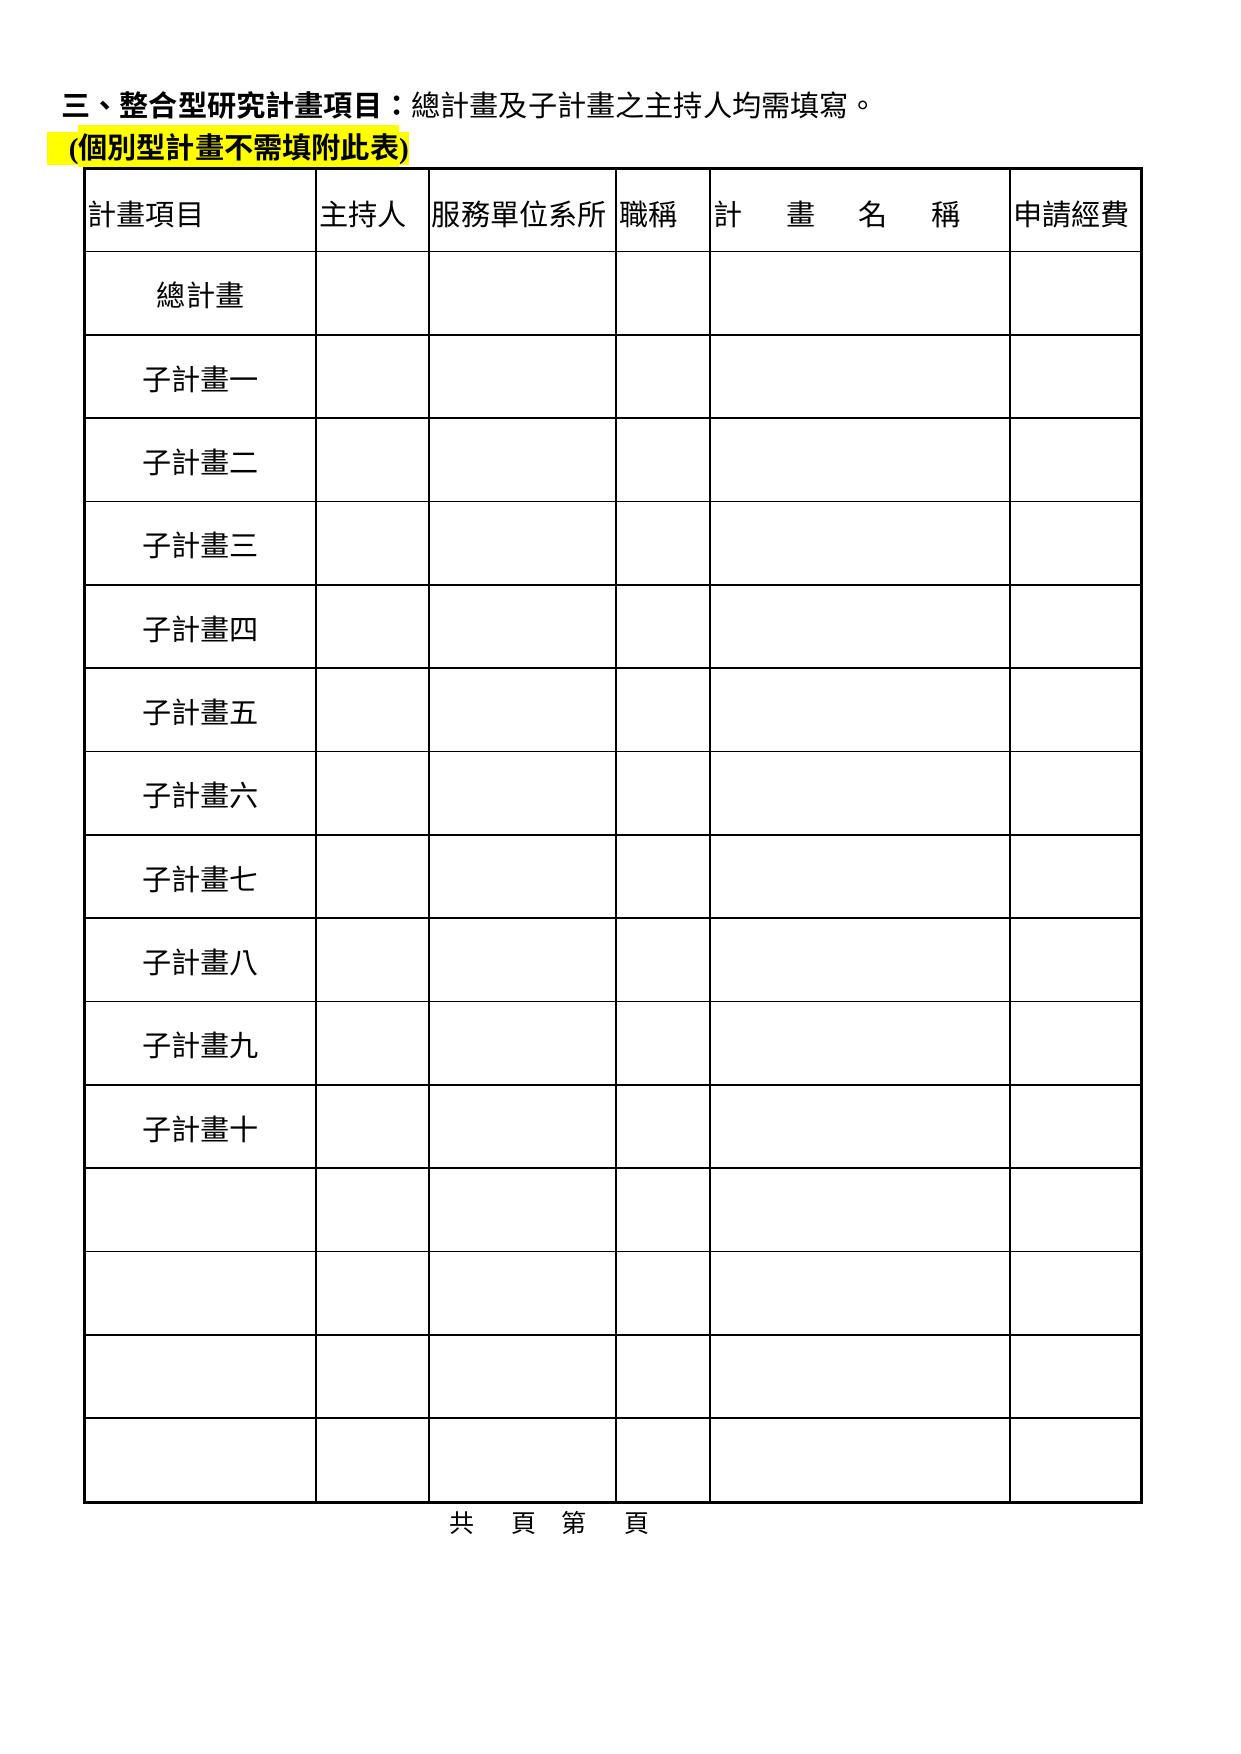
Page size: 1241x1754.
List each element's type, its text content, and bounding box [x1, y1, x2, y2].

table_cell [430, 1002, 615, 1084]
table_cell [1011, 1002, 1140, 1084]
table_cell [317, 502, 428, 584]
table_cell [1011, 1336, 1140, 1417]
text 三、整合型研究計畫項目：總計畫及子計畫之主持人均需填寫。 [47, 83, 1152, 125]
table_cell [1011, 836, 1140, 917]
table_cell [617, 336, 709, 417]
table_cell [317, 669, 428, 751]
table_cell [317, 1252, 428, 1334]
table_cell [317, 1336, 428, 1417]
table_cell [711, 1002, 1009, 1084]
table_cell [617, 669, 709, 751]
table_header 計 畫 名 稱 [711, 170, 1009, 251]
table_cell [711, 586, 1009, 667]
table_cell [317, 1169, 428, 1251]
table_cell [430, 336, 615, 417]
table_cell [317, 919, 428, 1001]
table_cell [617, 1252, 709, 1334]
table_cell [711, 919, 1009, 1001]
table_cell [617, 419, 709, 501]
table_cell [430, 669, 615, 751]
table_cell [1011, 252, 1140, 334]
table_cell [430, 836, 615, 917]
table_header 職稱 [617, 170, 709, 251]
table_cell [1011, 419, 1140, 501]
table_cell [86, 1336, 315, 1417]
table_cell 子計畫六 [86, 752, 315, 834]
table_cell 子計畫八 [86, 919, 315, 1001]
table_cell [430, 586, 615, 667]
table_cell [711, 1169, 1009, 1251]
table_cell [617, 1086, 709, 1167]
table_header 計畫項目 [86, 170, 315, 251]
table_cell [1011, 1252, 1140, 1334]
table_cell [430, 1336, 615, 1417]
table_cell [711, 419, 1009, 501]
table_cell [617, 1002, 709, 1084]
table_cell [1011, 669, 1140, 751]
table_cell [1011, 1086, 1140, 1167]
table_cell [430, 919, 615, 1001]
table_cell [430, 1252, 615, 1334]
table_cell 子計畫四 [86, 586, 315, 667]
text 共 頁 第 頁 [74, 1504, 1152, 1540]
table_cell 子計畫七 [86, 836, 315, 917]
table_cell [1011, 752, 1140, 834]
table_cell [430, 752, 615, 834]
table_cell [617, 586, 709, 667]
table_cell [711, 752, 1009, 834]
table_cell [711, 336, 1009, 417]
table_header 服務單位系所 [430, 170, 615, 251]
table_cell [317, 419, 428, 501]
table_cell [711, 1086, 1009, 1167]
table_cell [1011, 586, 1140, 667]
table_header 申請經費 [1011, 170, 1140, 251]
table_cell [617, 502, 709, 584]
table_cell [711, 669, 1009, 751]
table_cell [711, 502, 1009, 584]
table_cell [1011, 919, 1140, 1001]
table_cell [617, 252, 709, 334]
table_cell [86, 1169, 315, 1251]
table_cell [430, 502, 615, 584]
table_cell [711, 1252, 1009, 1334]
table_cell 子計畫二 [86, 419, 315, 501]
table_cell [617, 1169, 709, 1251]
table_cell [317, 586, 428, 667]
table_cell [317, 336, 428, 417]
table_cell [430, 1419, 615, 1501]
table_cell [317, 836, 428, 917]
table_cell [711, 1336, 1009, 1417]
table_cell [317, 1419, 428, 1501]
table_cell [1011, 336, 1140, 417]
table_cell [86, 1419, 315, 1501]
table_cell [617, 1419, 709, 1501]
table_cell [711, 1419, 1009, 1501]
table_cell [711, 836, 1009, 917]
table_cell 子計畫九 [86, 1002, 315, 1084]
table_cell [430, 419, 615, 501]
table_cell [430, 252, 615, 334]
table_cell [317, 252, 428, 334]
table_cell [617, 752, 709, 834]
table_cell [1011, 502, 1140, 584]
table_cell [317, 1002, 428, 1084]
text (個別型計畫不需填附此表) [47, 125, 1152, 167]
table_cell 子計畫五 [86, 669, 315, 751]
table_cell [317, 1086, 428, 1167]
table_cell [1011, 1419, 1140, 1501]
table_cell [617, 1336, 709, 1417]
table_cell 子計畫一 [86, 336, 315, 417]
table_cell [317, 752, 428, 834]
table_cell [430, 1169, 615, 1251]
table_cell [617, 836, 709, 917]
table_cell [86, 1252, 315, 1334]
table_cell 子計畫三 [86, 502, 315, 584]
table_cell [430, 1086, 615, 1167]
table_header 主持人 [317, 170, 428, 251]
table_cell [1011, 1169, 1140, 1251]
table_cell 子計畫十 [86, 1086, 315, 1167]
table_cell 總計畫 [86, 252, 315, 334]
table_cell [711, 252, 1009, 334]
table_cell [617, 919, 709, 1001]
